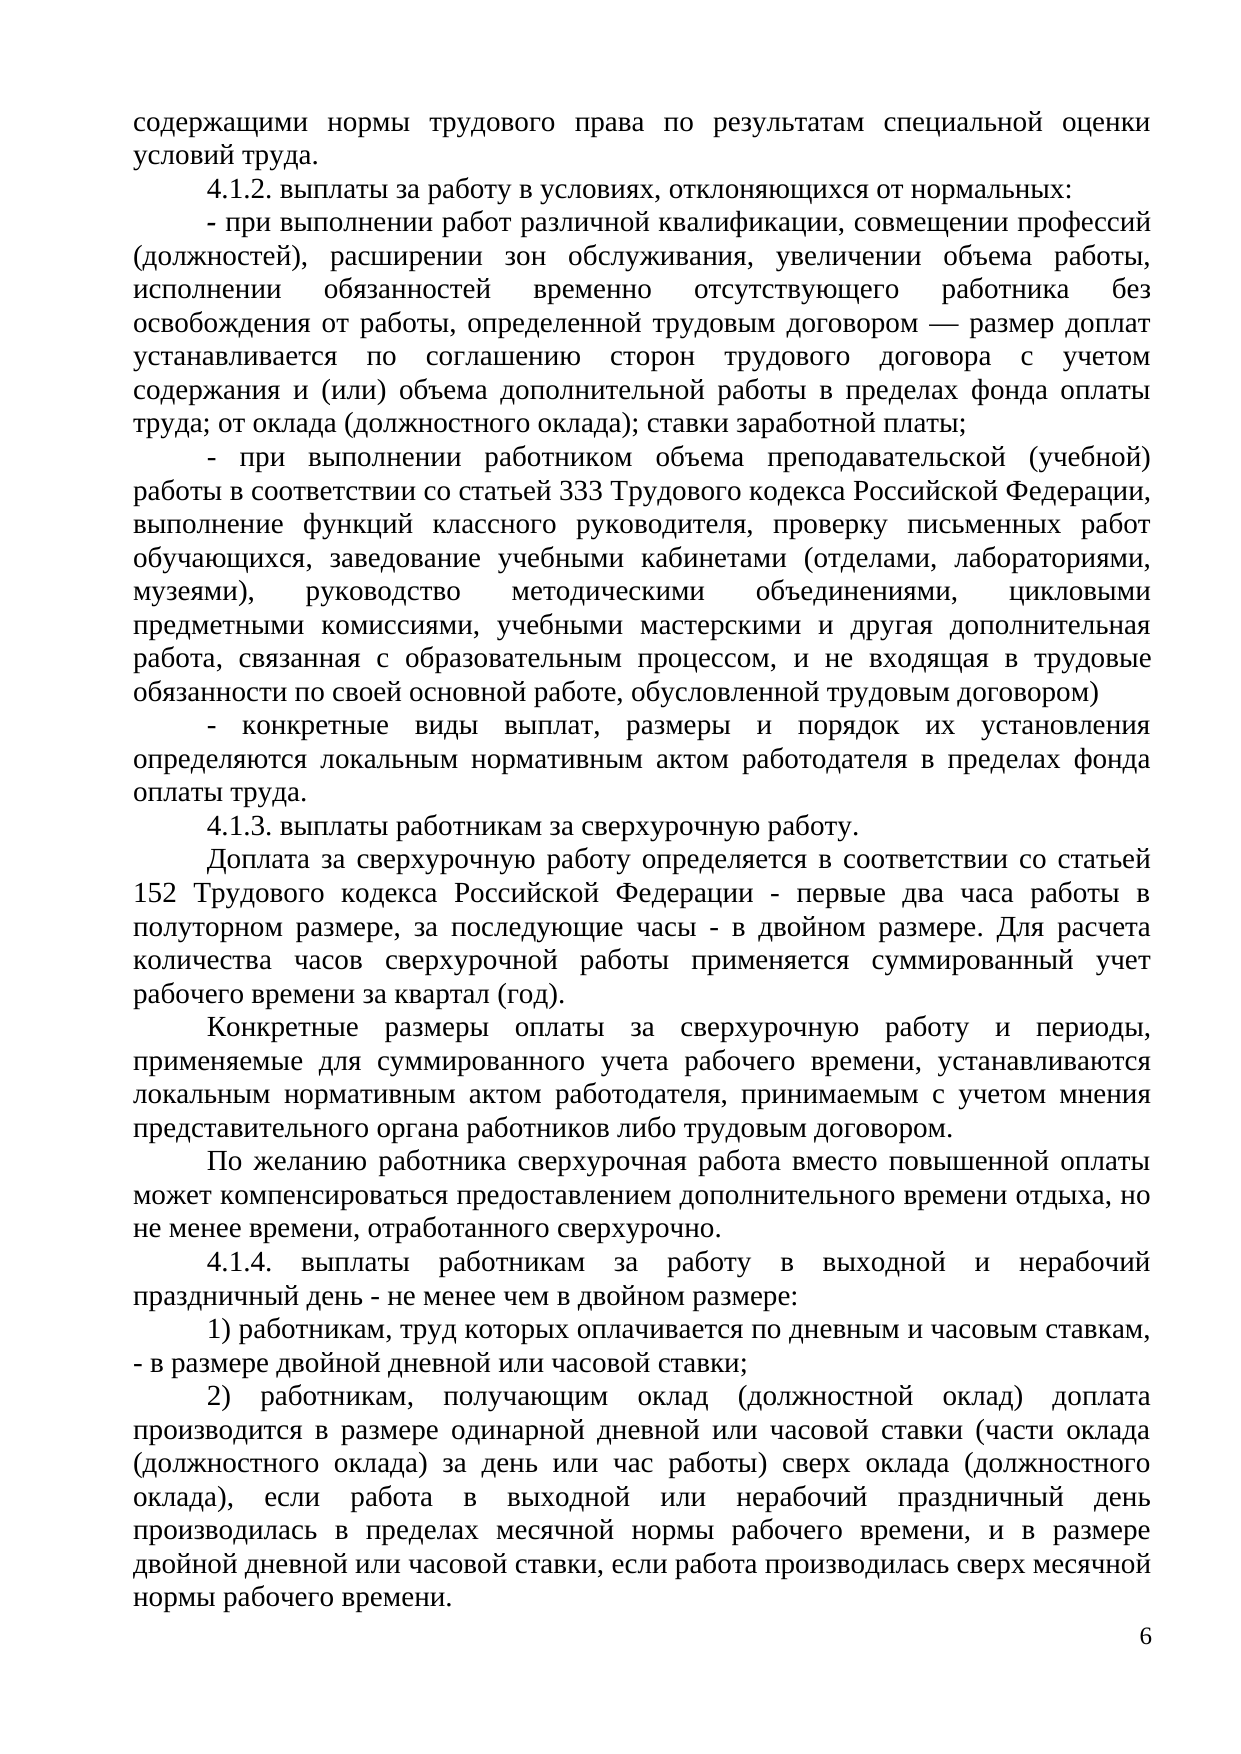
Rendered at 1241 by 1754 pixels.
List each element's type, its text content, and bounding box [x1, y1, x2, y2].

text содержащими нормы трудового права по результатам специальной оценки условий труда. [133, 104, 1152, 171]
text - конкретные виды выплат, размеры и порядок их установления определяются локальным нормативным актом работодателя в пределах фонда оплаты труда. [133, 707, 1152, 808]
text 1) работникам, труд которых оплачивается по дневным и часовым ставкам, - в размере двойной дневной или часовой ставки; [133, 1311, 1152, 1378]
text Конкретные размеры оплаты за сверхурочную работу и периоды, применяемые для суммированного учета рабочего времени, устанавливаются локальным нормативным актом работодателя, принимаемым с учетом мнения представительного органа работников либо трудовым договором. [133, 1009, 1152, 1143]
text 2) работникам, получающим оклад (должностной оклад) доплата производится в размере одинарной дневной или часовой ставки (части оклада (должностного оклада) за день или час работы) сверх оклада (должностного оклада), если работа в выходной или нерабочий праздничный день производилась в пределах месячной нормы рабочего времени, и в размере двойной дневной или часовой ставки, если работа производилась сверх месячной нормы рабочего времени. [133, 1378, 1152, 1613]
text 4.1.3. выплаты работникам за сверхурочную работу. [133, 808, 1152, 842]
text По желанию работника сверхурочная работа вместо повышенной оплаты может компенсироваться предоставлением дополнительного времени отдыха, но не менее времени, отработанного сверхурочно. [133, 1143, 1152, 1244]
text 4.1.2. выплаты за работу в условиях, отклоняющихся от нормальных: [133, 171, 1152, 204]
text - при выполнении работ различной квалификации, совмещении профессий (должностей), расширении зон обслуживания, увеличении объема работы, исполнении обязанностей временно отсутствующего работника без освобождения от работы, определенной трудовым договором — размер доплат устанавливается по соглашению сторон трудового договора с учетом содержания и (или) объема дополнительной работы в пределах фонда оплаты труда; от оклада (должностного оклада); ставки заработной платы; [133, 204, 1152, 439]
text 4.1.4. выплаты работникам за работу в выходной и нерабочий праздничный день - не менее чем в двойном размере: [133, 1244, 1152, 1311]
text Доплата за сверхурочную работу определяется в соответствии со статьей 152 Трудового кодекса Российской Федерации - первые два часа работы в полуторном размере, за последующие часы - в двойном размере. Для расчета количества часов сверхурочной работы применяется суммированный учет рабочего времени за квартал (год). [133, 842, 1152, 1009]
text - при выполнении работником объема преподавательской (учебной) работы в соответствии со статьей 333 Трудового кодекса Российской Федерации, выполнение функций классного руководителя, проверку письменных работ обучающихся, заведование учебными кабинетами (отделами, лабораториями, музеями), руководство методическими объединениями, цикловыми предметными комиссиями, учебными мастерскими и другая дополнительная работа, связанная с образовательным процессом, и не входящая в трудовые обязанности по своей основной работе, обусловленной трудовым договором) [133, 439, 1152, 707]
